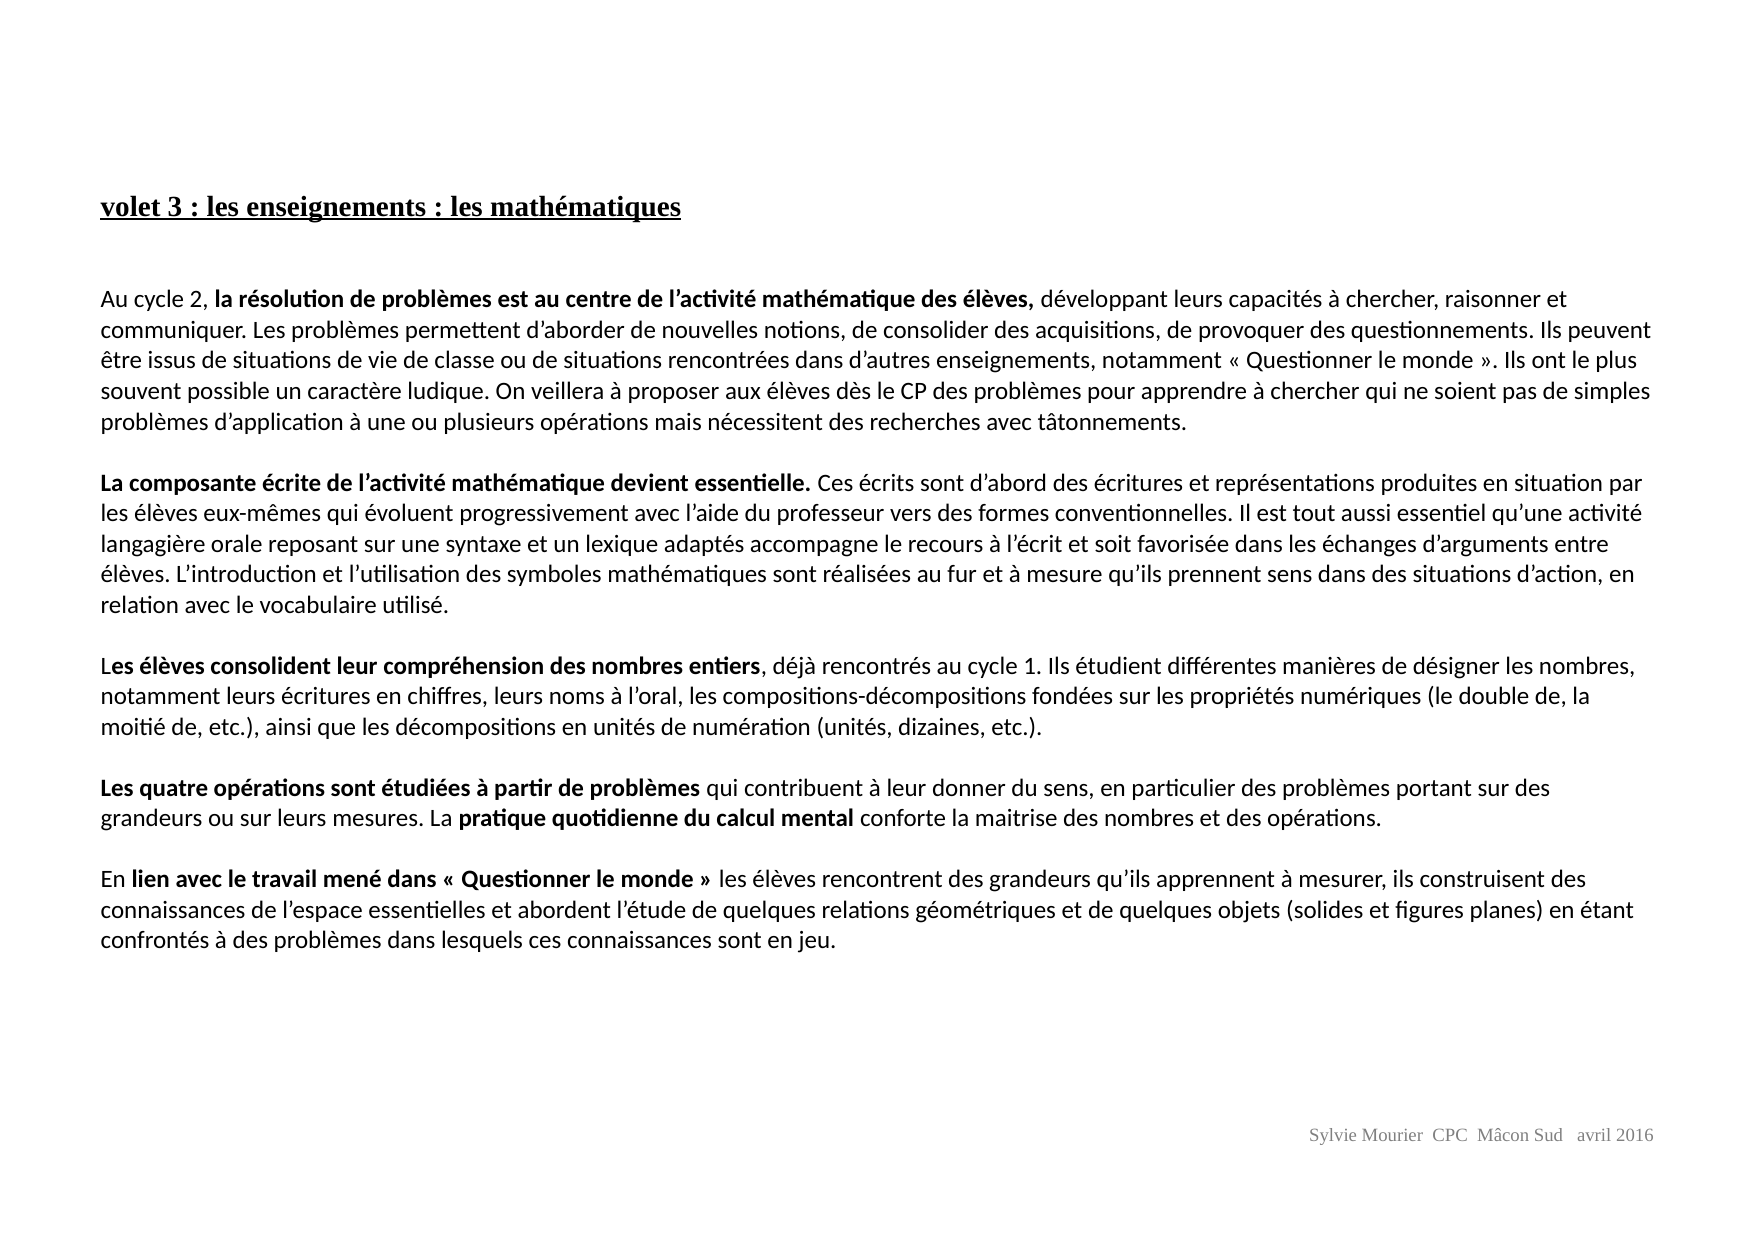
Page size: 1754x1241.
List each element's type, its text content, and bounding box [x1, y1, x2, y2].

text La composante écrite de l’activité mathématique devient essentielle. Ces écrits sont d’abord des écritures et représentations produites en situation par les élèves eux-mêmes qui évoluent progressivement avec l’aide du professeur vers des formes conventionnelles. Il est tout aussi essentiel qu’une activité langagière orale reposant sur une syntaxe et un lexique adaptés accompagne le recours à l’écrit et soit favorisée dans les échanges d’arguments entre élèves. L’introduction et l’utilisation des symboles mathématiques sont réalisées au fur et à mesure qu’ils prennent sens dans des situations d’action, en relation avec le vocabulaire utilisé. [100, 467, 1653, 619]
text Les quatre opérations sont étudiées à partir de problèmes qui contribuent à leur donner du sens, en particulier des problèmes portant sur des grandeurs ou sur leurs mesures. La pratique quotidienne du calcul mental conforte la maitrise des nombres et des opérations. [100, 772, 1653, 833]
text Au cycle 2, la résolution de problèmes est au centre de l’activité mathématique des élèves, développant leurs capacités à chercher, raisonner et communiquer. Les problèmes permettent d’aborder de nouvelles notions, de consolider des acquisitions, de provoquer des questionnements. Ils peuvent être issus de situations de vie de classe ou de situations rencontrées dans d’autres enseignements, notamment « Questionner le monde ». Ils ont le plus souvent possible un caractère ludique. On veillera à proposer aux élèves dès le CP des problèmes pour apprendre à chercher qui ne soient pas de simples problèmes d’application à une ou plusieurs opérations mais nécessitent des recherches avec tâtonnements. [100, 284, 1653, 436]
text volet 3 : les enseignements : les mathématiques [100, 189, 1653, 223]
text En lien avec le travail mené dans « Questionner le monde » les élèves rencontrent des grandeurs qu’ils apprennent à mesurer, ils construisent des connaissances de l’espace essentielles et abordent l’étude de quelques relations géométriques et de quelques objets (solides et figures planes) en étant confrontés à des problèmes dans lesquels ces connaissances sont en jeu. [100, 863, 1653, 955]
text Les élèves consolident leur compréhension des nombres entiers, déjà rencontrés au cycle 1. Ils étudient différentes manières de désigner les nombres, notamment leurs écritures en chiffres, leurs noms à l’oral, les compositions-décompositions fondées sur les propriétés numériques (le double de, la moitié de, etc.), ainsi que les décompositions en unités de numération (unités, dizaines, etc.). [100, 650, 1653, 741]
